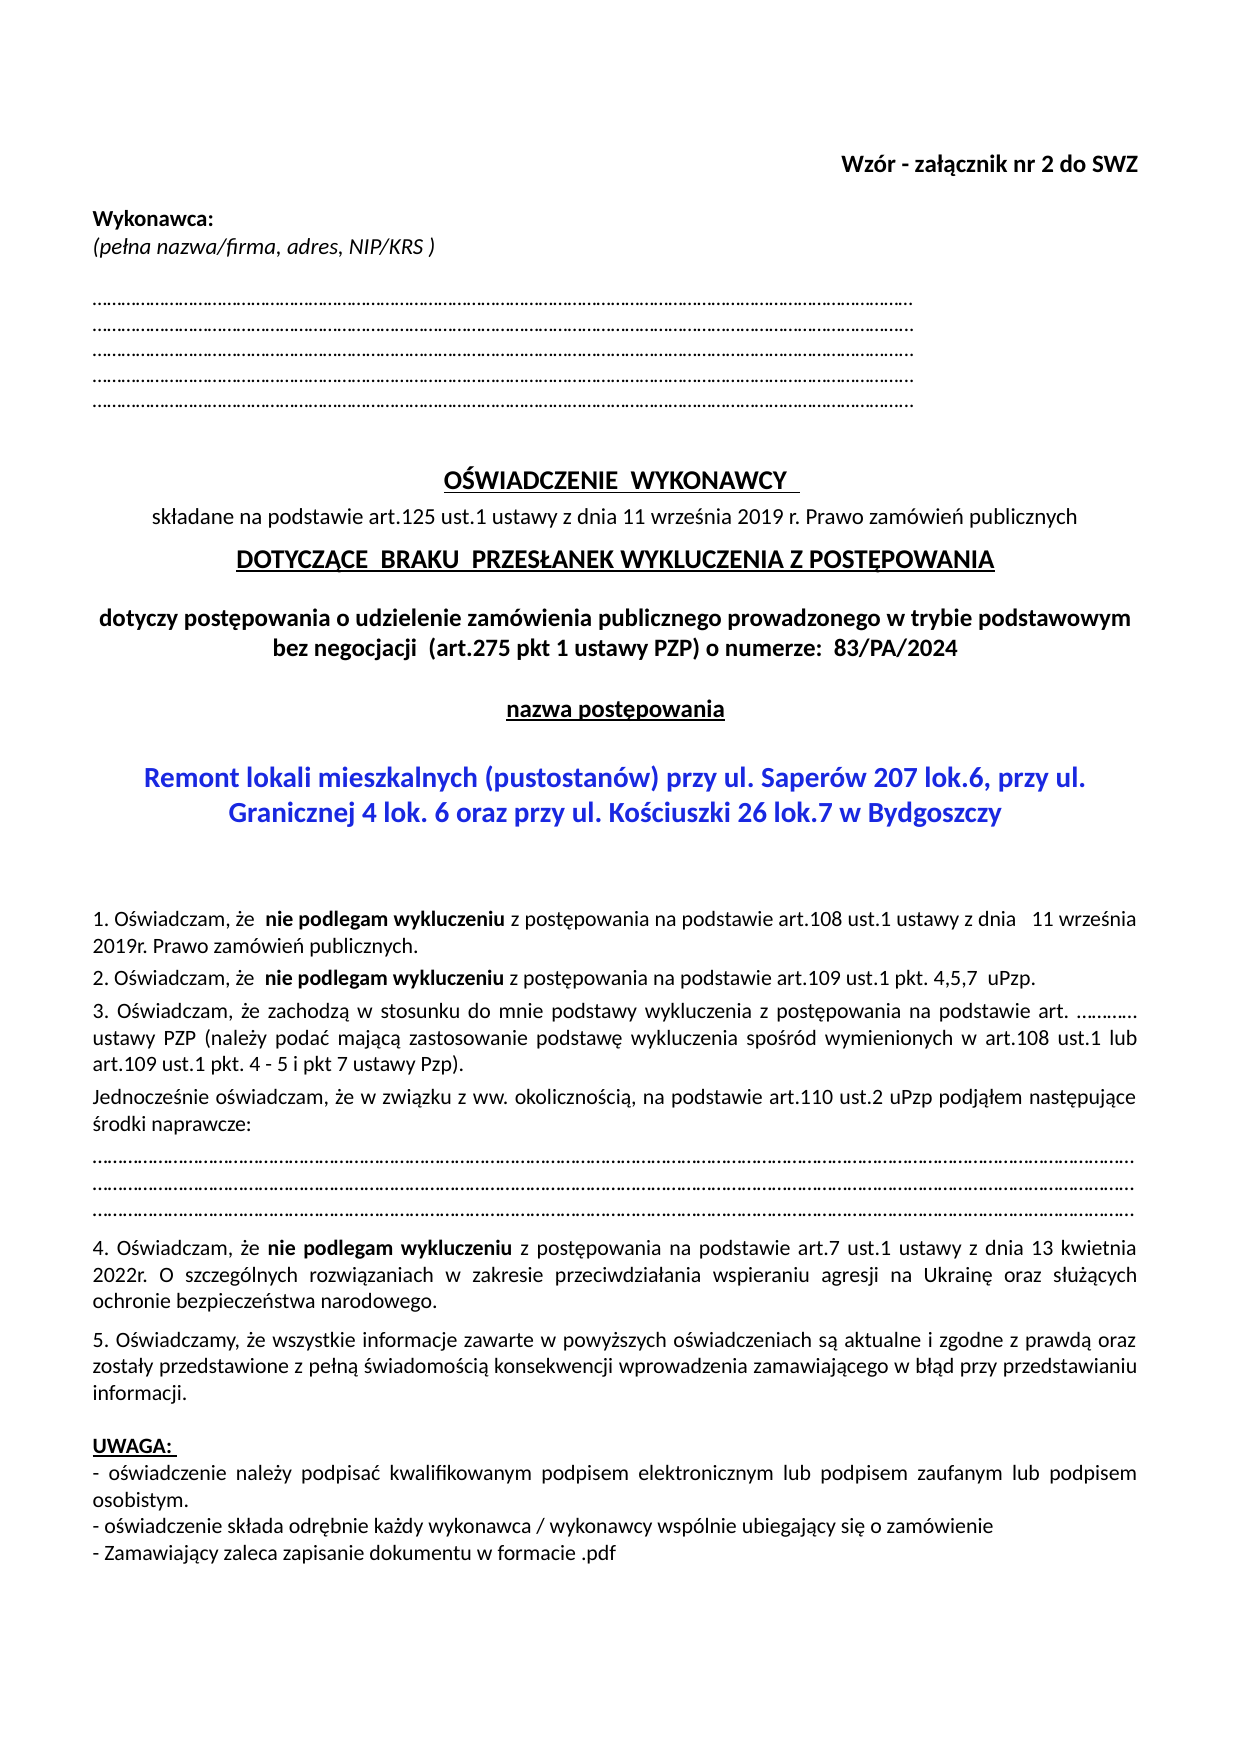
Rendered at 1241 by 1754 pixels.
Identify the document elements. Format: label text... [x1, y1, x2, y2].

text Wykonawca: [92, 204, 1138, 232]
text Jednocześnie oświadczam, że w związku z ww. okolicznością, na podstawie art.110 ust.2 uPzp podjąłem następujące środki naprawcze: [92, 1083, 1138, 1136]
text - oświadczenie składa odrębnie każdy wykonawca / wykonawcy wspólnie ubiegający się o zamówienie [92, 1512, 1138, 1539]
text 2. Oświadczam, że nie podlegam wykluczeniu z postępowania na podstawie art.109 ust.1 pkt. 4,5,7 uPzp. [92, 964, 1138, 991]
text ……………………………………………………………………………………………………………………………………………………... [92, 387, 1138, 413]
text Remont lokali mieszkalnych (pustostanów) przy ul. Saperów 207 lok.6, przy ul. Granicznej 4 lok. 6 oraz przy ul. Kościuszki 26 lok.7 w Bydgoszczy [92, 759, 1138, 830]
text UWAGA: [92, 1432, 1138, 1459]
text - oświadczenie należy podpisać kwalifikowanym podpisem elektronicznym lub podpisem zaufanym lub podpisem osobistym. [92, 1459, 1138, 1512]
text DOTYCZĄCE BRAKU PRZESŁANEK WYKLUCZENIA Z POSTĘPOWANIA [92, 542, 1138, 575]
text 1. Oświadczam, że nie podlegam wykluczeniu z postępowania na podstawie art.108 ust.1 ustawy z dnia 11 września 2019r. Prawo zamówień publicznych. [92, 905, 1138, 958]
text ……………………………………………………………………………………………………………………………………………………... [92, 362, 1138, 387]
text 3. Oświadczam, że zachodzą w stosunku do mnie podstawy wykluczenia z postępowania na podstawie art. ………… ustawy PZP (należy podać mającą zastosowanie podstawę wykluczenia spośród wymienionych w art.108 ust.1 lub art.109 ust.1 pkt. 4 - 5 i pkt 7 ustawy Pzp). [92, 997, 1138, 1077]
text 5. Oświadczamy, że wszystkie informacje zawarte w powyższych oświadczeniach są aktualne i zgodne z prawdą oraz zostały przedstawione z pełną świadomością konsekwencji wprowadzenia zamawiającego w błąd przy przedstawianiu informacji. [92, 1326, 1138, 1406]
text ……………………………………………………………………………………………………………………………………………………… [92, 286, 1138, 311]
text ……………………………………………………………………………………………………………………………………………………... [92, 311, 1138, 336]
text - Zamawiający zaleca zapisanie dokumentu w formacie .pdf [92, 1539, 1138, 1566]
text OŚWIADCZENIE WYKONAWCY [92, 463, 1138, 496]
text ……………………………………………………………………………………………………………………………………………………………………………………………………………………………………………………………………………………………………………………………………………………………………………………………………………………………………………………………………………………………………………………………………………………………………… [92, 1142, 1138, 1222]
text 4. Oświadczam, że nie podlegam wykluczeniu z postępowania na podstawie art.7 ust.1 ustawy z dnia 13 kwietnia 2022r. O szczególnych rozwiązaniach w zakresie przeciwdziałania wspieraniu agresji na Ukrainę oraz służących ochronie bezpieczeństwa narodowego. [92, 1234, 1138, 1314]
text nazwa postępowania [92, 693, 1138, 724]
text składane na podstawie art.125 ust.1 ustawy z dnia 11 września 2019 r. Prawo zamówień publicznych [92, 502, 1138, 530]
text (pełna nazwa/firma, adres, NIP/KRS ) [92, 232, 1138, 260]
text dotyczy postępowania o udzielenie zamówienia publicznego prowadzonego w trybie podstawowym bez negocjacji (art.275 pkt 1 ustawy PZP) o numerze: 83/PA/2024 [92, 602, 1138, 663]
text Wzór - załącznik nr 2 do SWZ [92, 148, 1138, 179]
text ……………………………………………………………………………………………………………………………………………………... [92, 336, 1138, 362]
